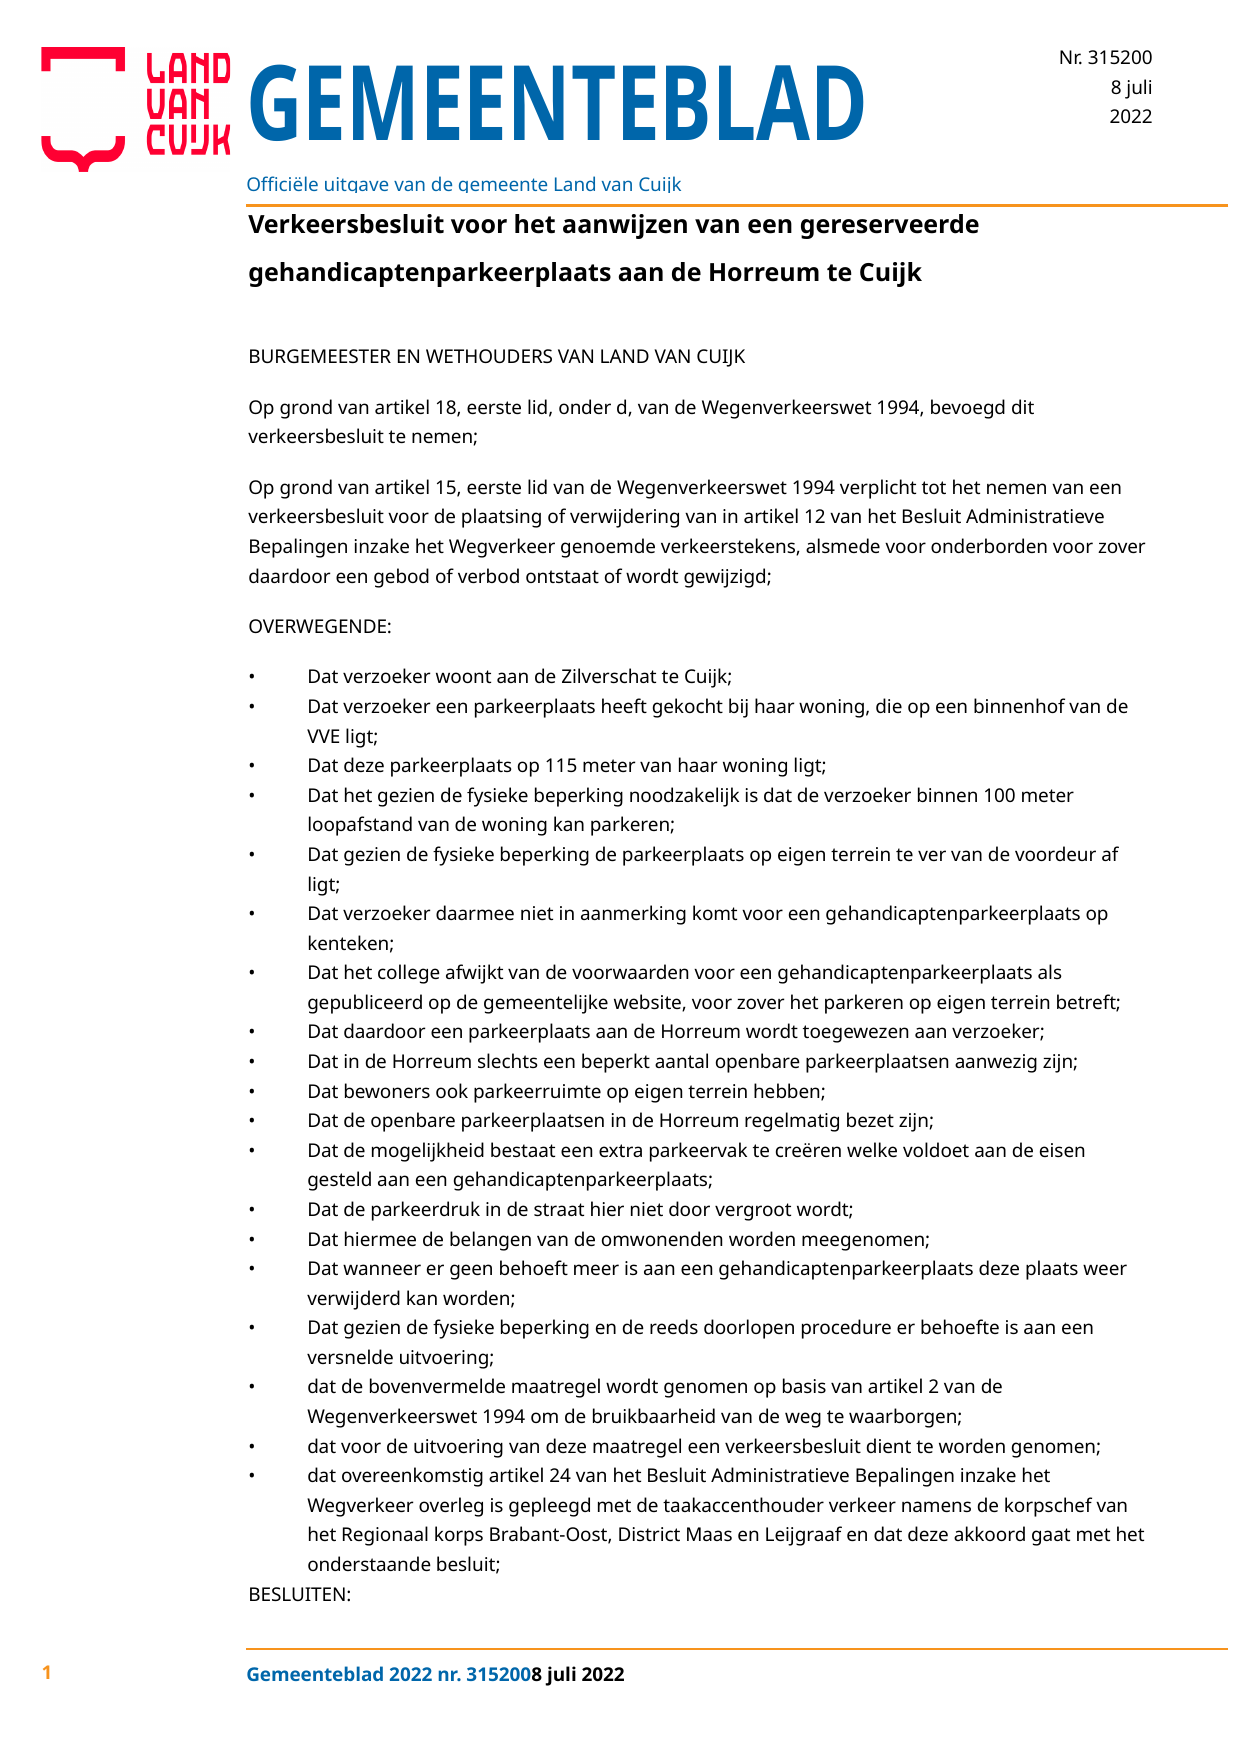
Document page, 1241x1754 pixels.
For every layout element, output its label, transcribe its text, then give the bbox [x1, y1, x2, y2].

text Op grond van artikel 15, eerste lid van de Wegenverkeerswet 1994 verplicht tot het nemen van een verkeersbesluit voor de plaatsing of verwijdering van in artikel 12 van het Besluit Administratieve Bepalingen inzake het Wegverkeer genoemde verkeerstekens, alsmede voor onderborden voor zover daardoor een gebod of verbod ontstaat of wordt gewijzigd; [248, 474, 1152, 588]
list dat overeenkomstig artikel 24 van het Besluit Administratieve Bepalingen inzake het Wegverkeer overleg is gepleegd met de taakaccenthouder verkeer namens de korpschef van het Regionaal korps Brabant-Oost, District Maas en Leijgraaf en dat deze akkoord gaat met het onderstaande besluit; [248, 1462, 1152, 1577]
list Dat de parkeerdruk in de straat hier niet door vergroot wordt; [248, 1196, 1152, 1222]
list Dat daardoor een parkeerplaats aan de Horreum wordt toegewezen aan verzoeker; [248, 1019, 1152, 1044]
list Dat gezien de fysieke beperking en de reeds doorlopen procedure er behoefte is aan een versnelde uitvoering; [248, 1314, 1152, 1370]
list Dat het gezien de fysieke beperking noodzakelijk is dat de verzoeker binnen 100 meter loopafstand van de woning kan parkeren; [248, 782, 1152, 837]
list Dat gezien de fysieke beperking de parkeerplaats op eigen terrein te ver van de voordeur af ligt; [248, 841, 1152, 896]
list Dat verzoeker een parkeerplaats heeft gekocht bij haar woning, die op een binnenhof van de VVE ligt; [248, 693, 1152, 748]
list Dat in de Horreum slechts een beperkt aantal openbare parkeerplaatsen aanwezig zijn; [248, 1048, 1152, 1074]
list dat de bovenvermelde maatregel wordt genomen op basis van artikel 2 van de Wegenverkeerswet 1994 om de bruikbaarheid van de weg te waarborgen; [248, 1374, 1152, 1429]
text BURGEMEESTER EN WETHOUDERS VAN LAND VAN CUIJK [248, 344, 1152, 369]
list dat voor de uitvoering van deze maatregel een verkeersbesluit dient te worden genomen; [248, 1433, 1152, 1458]
list Dat bewoners ook parkeerruimte op eigen terrein hebben; [248, 1078, 1152, 1103]
text Op grond van artikel 18, eerste lid, onder d, van de Wegenverkeerswet 1994, bevoegd dit verkeersbesluit te nemen; [248, 394, 1152, 449]
list Dat het college afwijkt van de voorwaarden voor een gehandicaptenparkeerplaats als gepubliceerd op de gemeentelijke website, voor zover het parkeren op eigen terrein betreft; [248, 959, 1152, 1015]
list Dat hiermee de belangen van de omwonenden worden meegenomen; [248, 1226, 1152, 1251]
text Verkeersbesluit voor het aanwijzen van een gereserveerde gehandicaptenparkeerplaats aan de Horreum te Cuijk [248, 207, 1152, 288]
text BESLUITEN: [248, 1581, 1152, 1606]
list Dat verzoeker daarmee niet in aanmerking komt voor een gehandicaptenparkeerplaats op kenteken; [248, 900, 1152, 956]
list Dat de mogelijkheid bestaat een extra parkeervak te creëren welke voldoet aan de eisen gesteld aan een gehandicaptenparkeerplaats; [248, 1137, 1152, 1192]
list Dat de openbare parkeerplaatsen in de Horreum regelmatig bezet zijn; [248, 1107, 1152, 1133]
picture [41, 47, 231, 172]
list Dat wanneer er geen behoeft meer is aan een gehandicaptenparkeerplaats deze plaats weer verwijderd kan worden; [248, 1255, 1152, 1311]
list Dat deze parkeerplaats op 115 meter van haar woning ligt; [248, 752, 1152, 778]
list Dat verzoeker woont aan de Zilverschat te Cuijk; [248, 664, 1152, 689]
text OVERWEGENDE: [248, 613, 1152, 639]
